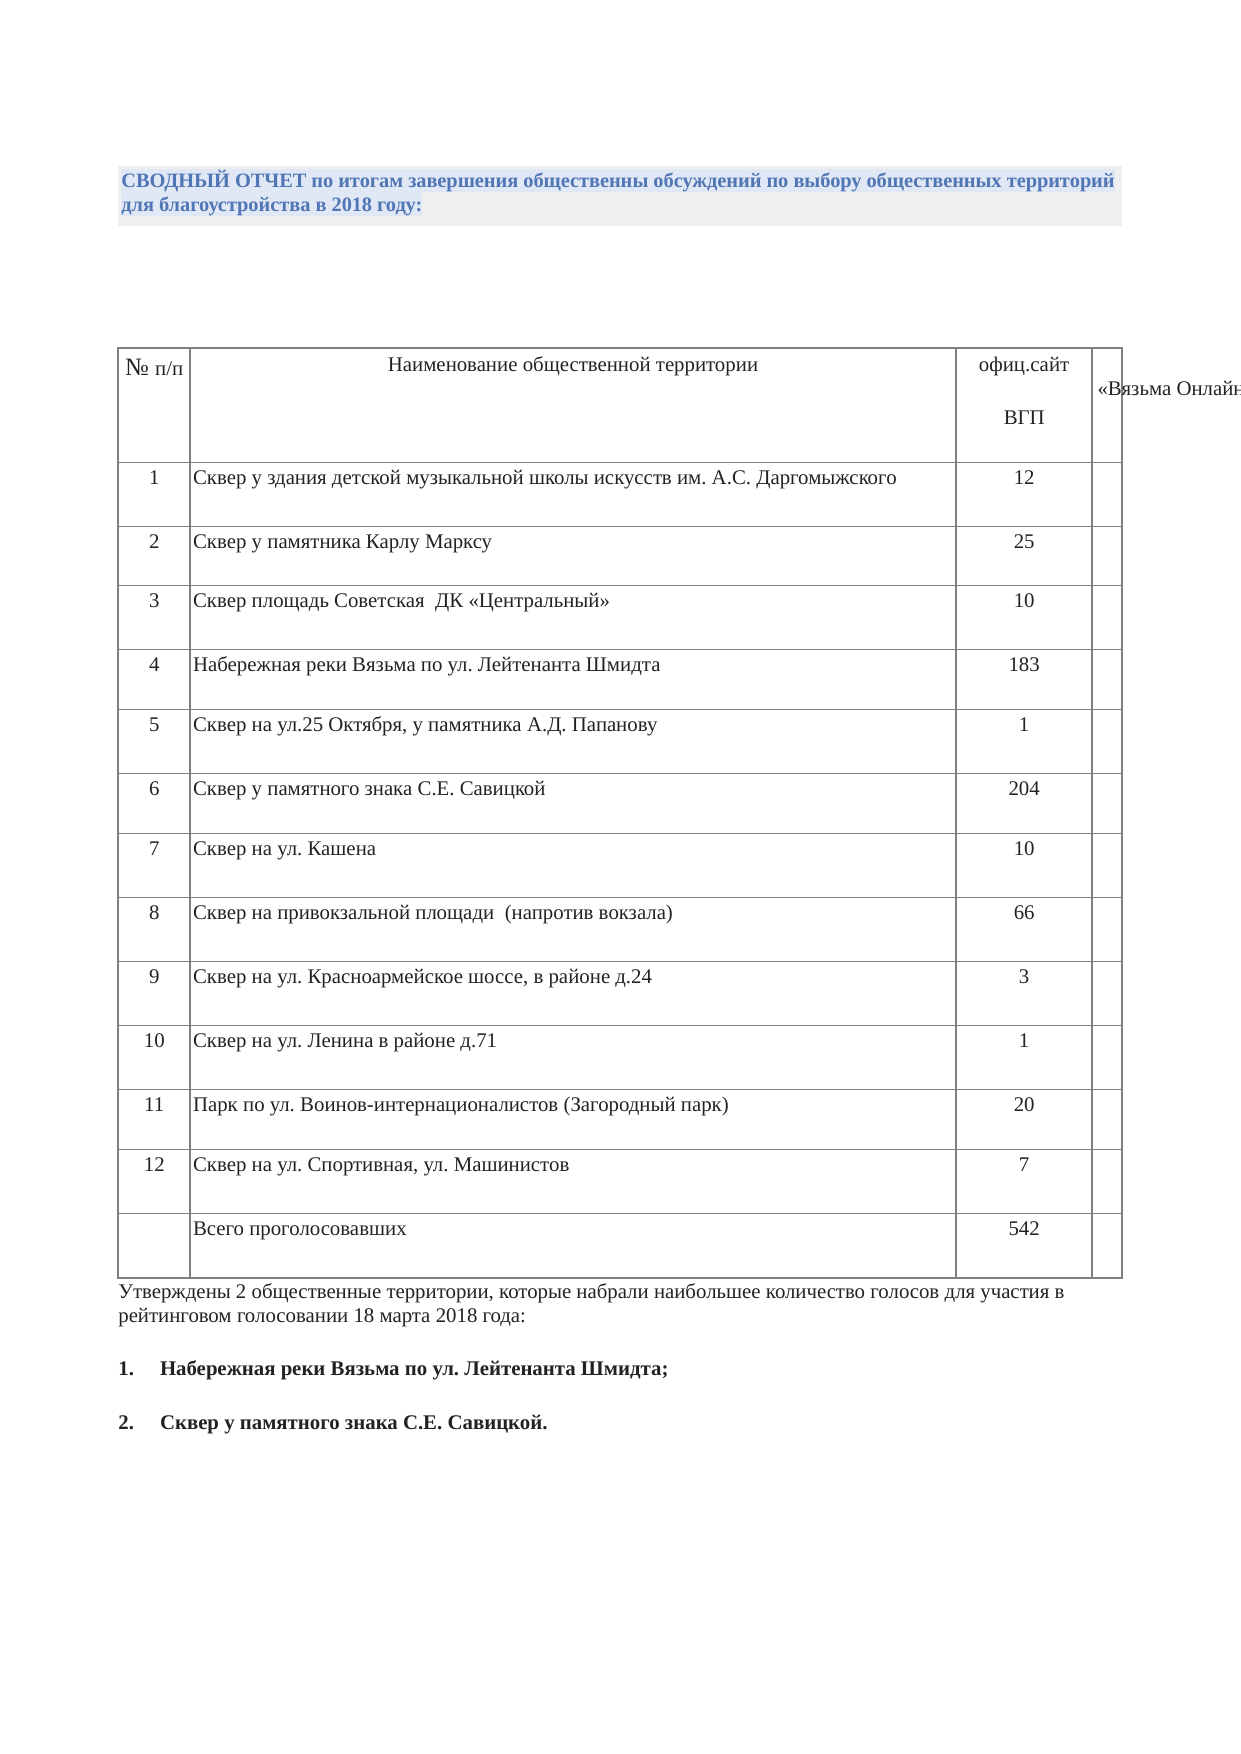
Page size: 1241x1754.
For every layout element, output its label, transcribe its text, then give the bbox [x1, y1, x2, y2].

table_cell Парк по ул. Воинов-интернационалистов (Загородный парк) [191, 1090, 955, 1149]
table_header № п/п [119, 349, 189, 462]
table_cell 34 [1093, 1150, 1121, 1213]
table_cell Сквер на ул. Красноармейское шоссе, в районе д.24 [191, 962, 955, 1025]
table_cell 2 [119, 527, 189, 585]
table_cell 7 [957, 1150, 1091, 1213]
table_cell 22 [1093, 463, 1121, 526]
table_cell 9 [119, 962, 189, 1025]
table_cell 1 [957, 710, 1091, 773]
table_cell 6 [119, 774, 189, 832]
table_cell 240 [1093, 650, 1121, 709]
table_cell [1093, 962, 1121, 1025]
table_cell [1093, 1026, 1121, 1089]
table_cell 8 [119, 898, 189, 961]
table_cell Сквер у памятного знака С.Е. Савицкой [191, 774, 955, 832]
table_cell 66 [957, 898, 1091, 961]
table_cell 204 [957, 774, 1091, 832]
table_cell 12 [957, 463, 1091, 526]
table_cell Сквер у памятника Карлу Марксу [191, 527, 955, 585]
table_header СВОДНЫЙ ОТЧЕТ по итогам завершения общественны обсуждений по выбору общественных территорий для благоустройства в 2018 году: [118, 166, 1122, 226]
table_cell Сквер на ул. Ленина в районе д.71 [191, 1026, 955, 1089]
table_cell [118, 227, 1122, 255]
table_cell [119, 1214, 189, 1277]
table_cell Сквер площадь Советская ДК «Центральный» [191, 586, 955, 649]
table_cell 743 [1093, 1214, 1121, 1277]
table_cell 24 [1093, 710, 1121, 773]
table_header Наименование общественной территории [191, 349, 955, 462]
table_cell 11 [119, 1090, 189, 1149]
table_cell 43 [1093, 586, 1121, 649]
table_cell Сквер на ул. Спортивная, ул. Машинистов [191, 1150, 955, 1213]
table_cell Сквер на привокзальной площади (напротив вокзала) [191, 898, 955, 961]
table_cell 1 [119, 463, 189, 526]
table_cell 54 [1093, 527, 1121, 585]
table_cell Набережная реки Вязьма по ул. Лейтенанта Шмидта [191, 650, 955, 709]
table_cell Сквер на ул. Кашена [191, 834, 955, 897]
table_cell [118, 255, 1122, 260]
table_cell 141 [1093, 898, 1121, 961]
table_cell 7 [119, 834, 189, 897]
table_cell [118, 289, 1122, 347]
table_cell Всего проголосовавших [191, 1214, 955, 1277]
table_header офиц.сайт ВГП [957, 349, 1091, 462]
table_cell 10 [957, 586, 1091, 649]
table_cell 4 [119, 650, 189, 709]
table_cell 3 [957, 962, 1091, 1025]
table_cell 12 [119, 1150, 189, 1213]
table_cell Сквер у здания детской музыкальной школы искусств им. А.С. Даргомыжского [191, 463, 955, 526]
table_cell 3 [119, 586, 189, 649]
table_cell 79 [1093, 774, 1121, 832]
table_cell Утверждены 2 общественные территории, которые набрали наибольшее количество голосов для участия в рейтинговом голосовании 18 марта 2018 года: 1. Набережная реки Вязьма по ул. Лейтенанта Шмидта; 2. Сквер у памятного знака С.Е. Савицкой. [118, 1279, 1122, 1463]
table_cell 10 [957, 834, 1091, 897]
table_cell 10 [119, 1026, 189, 1089]
table_cell 25 [957, 527, 1091, 585]
table_cell 183 [957, 650, 1091, 709]
table_cell 5 [119, 710, 189, 773]
table_cell 20 [957, 1090, 1091, 1149]
table_cell 542 [957, 1214, 1091, 1277]
table_cell Сквер на ул.25 Октября, у памятника А.Д. Папанову [191, 710, 955, 773]
table_cell 76 [1093, 1090, 1121, 1149]
table_cell 30 [1093, 834, 1121, 897]
table_cell 1 [957, 1026, 1091, 1089]
table_header В Контакте «Вязьма Онлайн» [1093, 349, 1121, 462]
table_cell [118, 260, 1122, 289]
